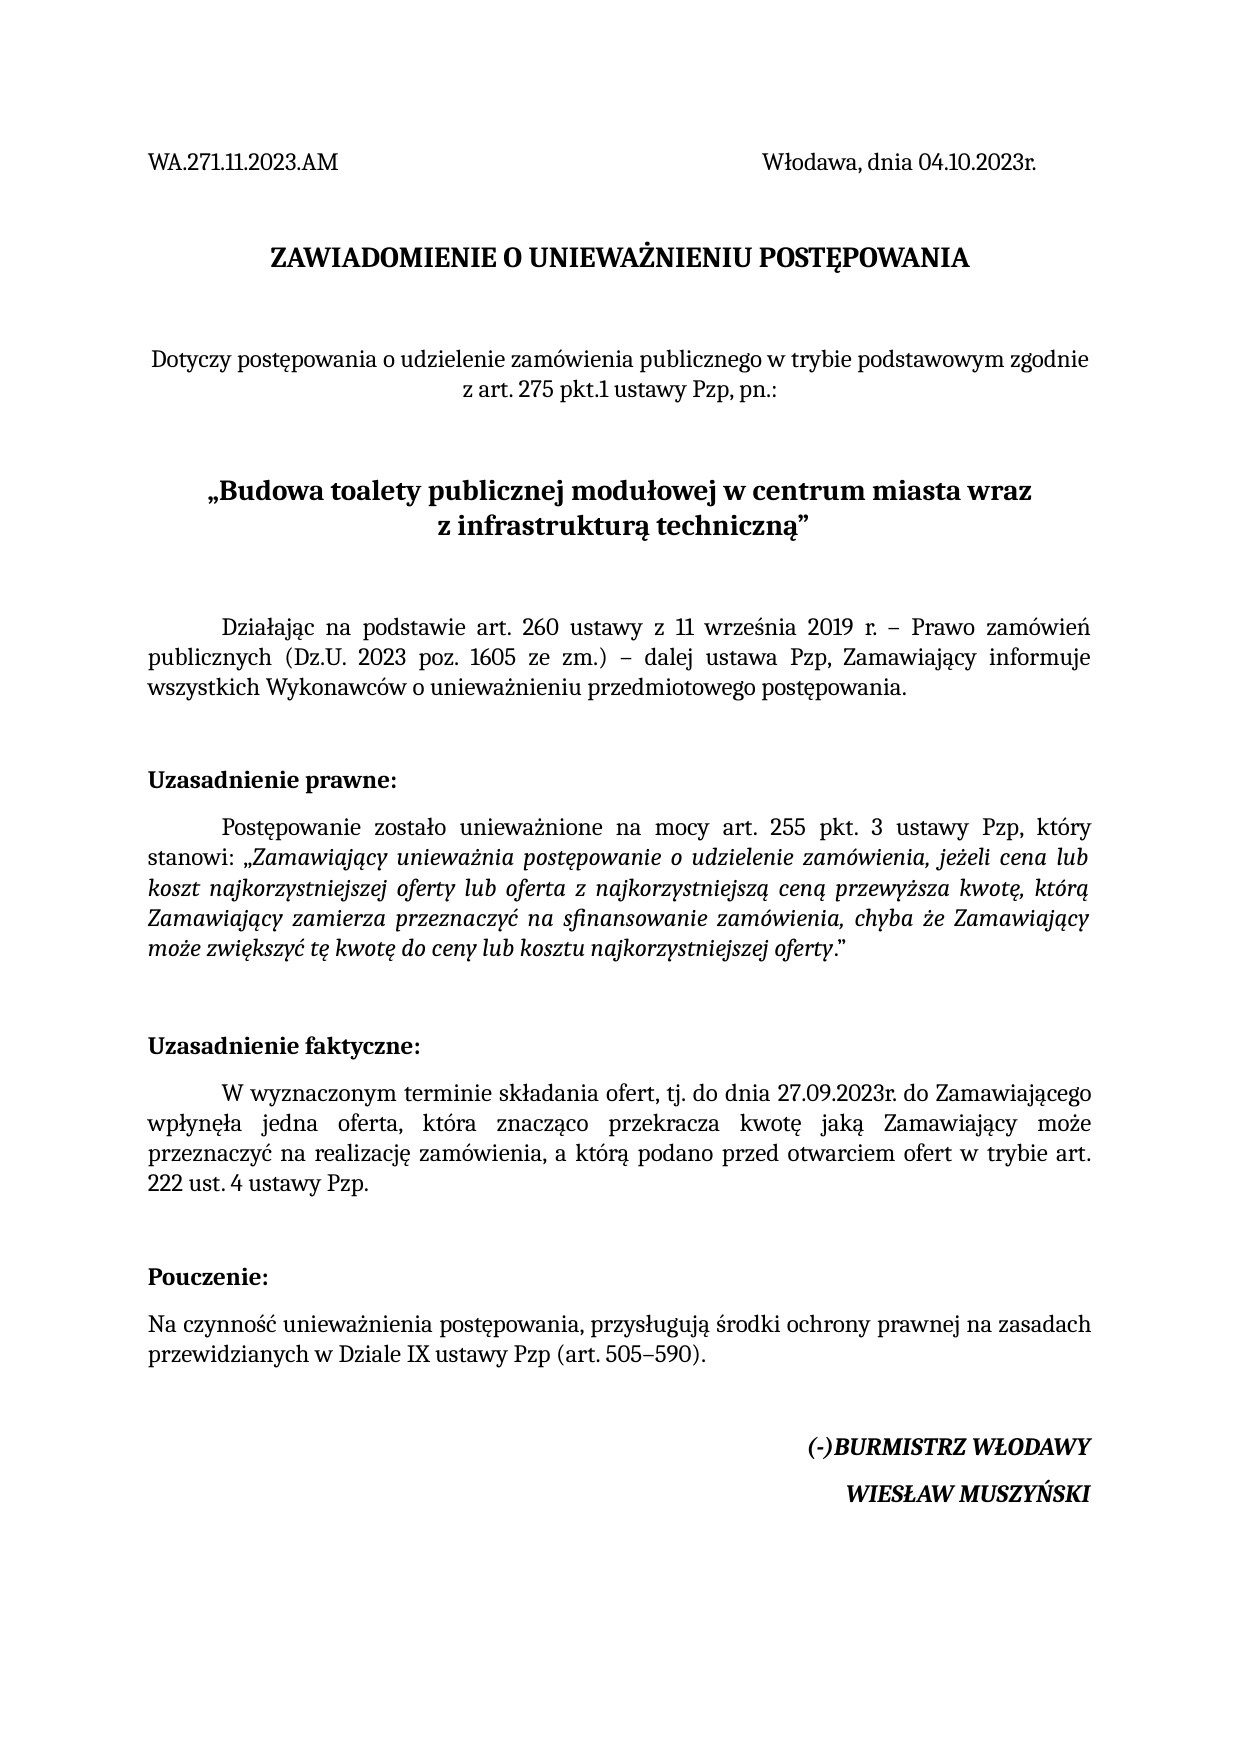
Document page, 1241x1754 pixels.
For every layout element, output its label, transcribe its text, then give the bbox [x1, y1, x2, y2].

text Dotyczy postępowania o udzielenie zamówienia publicznego w trybie podstawowym zgodnie z art. 275 pkt.1 ustawy Pzp, pn.: [148, 345, 1092, 404]
text Uzasadnienie prawne: [148, 766, 1092, 795]
text ZAWIADOMIENIE O UNIEWAŻNIENIU POSTĘPOWANIA [148, 241, 1092, 275]
text Pouczenie: [148, 1263, 1092, 1292]
text Działając na podstawie art. 260 ustawy z 11 września 2019 r. – Prawo zamówień publicznych (Dz.U. 2023 poz. 1605 ze zm.) – dalej ustawa Pzp, Zamawiający informuje wszystkich Wykonawców o unieważnieniu przedmiotowego postępowania. [148, 613, 1092, 702]
text WA.271.11.2023.AM Włodawa, dnia 04.10.2023r. [148, 148, 1092, 176]
text Postępowanie zostało unieważnione na mocy art. 255 pkt. 3 ustawy Pzp, który stanowi: „Zamawiający unieważnia postępowanie o udzielenie zamówienia, jeżeli cena lub koszt najkorzystniejszej oferty lub oferta z najkorzystniejszą ceną przewyższa kwotę, którą Zamawiający zamierza przeznaczyć na sfinansowanie zamówienia, chyba że Zamawiający może zwiększyć tę kwotę do ceny lub kosztu najkorzystniejszej oferty.” [148, 813, 1092, 962]
text Na czynność unieważnienia postępowania, przysługują środki ochrony prawnej na zasadach przewidzianych w Dziale IX ustawy Pzp (art. 505–590). [148, 1310, 1092, 1368]
text „Budowa toalety publicznej modułowej w centrum miasta wraz z infrastrukturą techniczną” [148, 474, 1092, 542]
text (-)BURMISTRZ WŁODAWY [148, 1433, 1092, 1462]
text Uzasadnienie faktyczne: [148, 1032, 1092, 1061]
text W wyznaczonym terminie składania ofert, tj. do dnia 27.09.2023r. do Zamawiającego wpłynęła jedna oferta, która znacząco przekracza kwotę jaką Zamawiający może przeznaczyć na realizację zamówienia, a którą podano przed otwarciem ofert w trybie art. 222 ust. 4 ustawy Pzp. [148, 1079, 1092, 1198]
text WIESŁAW MUSZYŃSKI [148, 1480, 1092, 1509]
